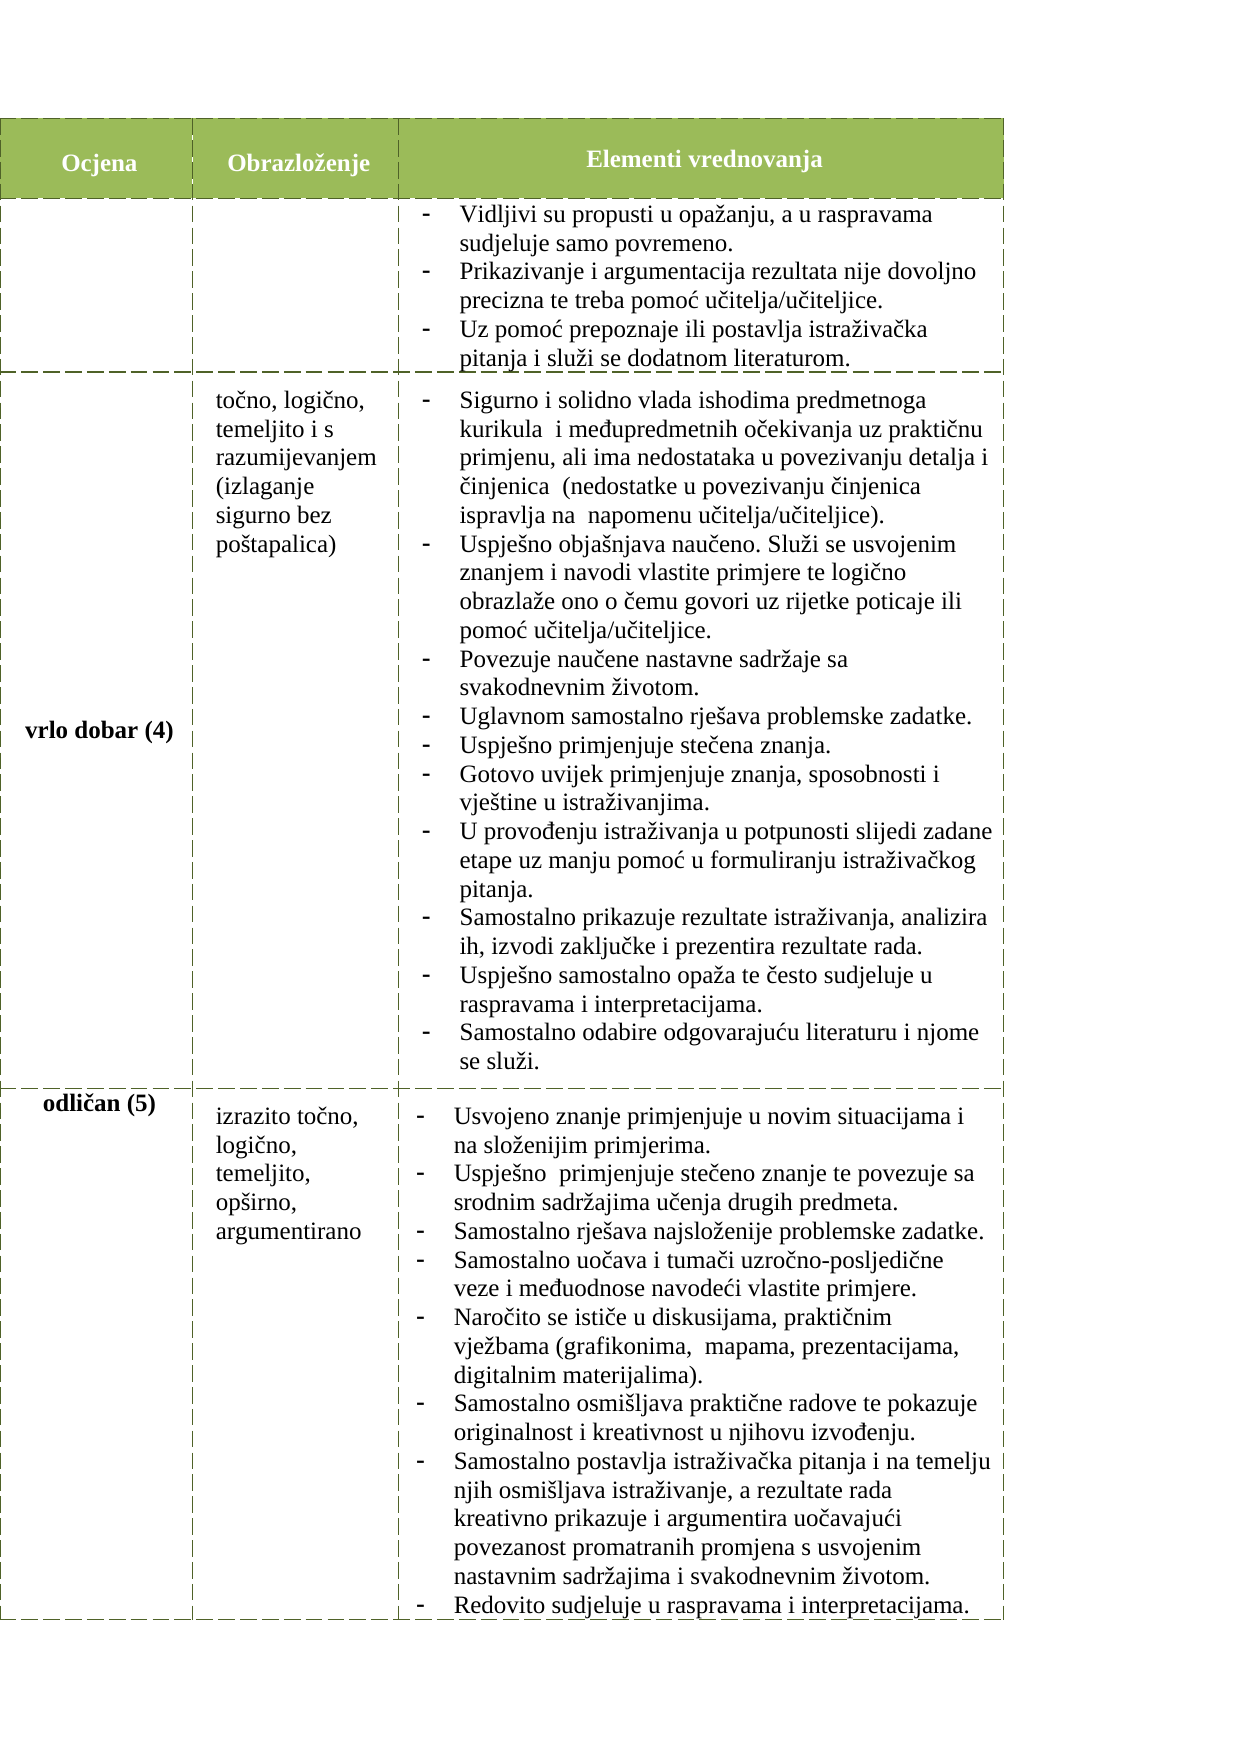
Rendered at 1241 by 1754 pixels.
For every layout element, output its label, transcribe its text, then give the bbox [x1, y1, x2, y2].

table_cell izrazito točno, logično, temeljito, opširno, argumentirano [193, 1088, 399, 1618]
table_cell vrlo dobar (4) [0, 371, 192, 1087]
table_cell Usvojeno znanje primjenjuje u novim situacijama i na složenijim primjerima. Uspješno primjenjuje stečeno znanje te povezuje sa srodnim sadržajima učenja drugih predmeta. Samostalno rješava najsloženije problemske zadatke. Samostalno uočava i tumači uzročno-posljedične veze i međuodnose navodeći vlastite primjere. Naročito se ističe u diskusijama, praktičnim vježbama (grafikonima, mapama, prezentacijama, digitalnim materijalima). Samostalno osmišljava praktične radove te pokazuje originalnost i kreativnost u njihovu izvođenju. Samostalno postavlja istraživačka pitanja i na temelju njih osmišljava istraživanje, a rezultate rada kreativno prikazuje i argumentira uočavajući povezanost promatranih promjena s usvojenim nastavnim sadržajima i svakodnevnim životom. Redovito sudjeluje u raspravama i interpretacijama. Uspješno se služi dodatnom literaturom i izvorima te procjenjuje točnost podataka u dodatnoj literaturi. Samostalno izvodi zaključke i uočava uzročno-posljedične veze i procese. [399, 1088, 1004, 1618]
table_cell [0, 198, 192, 371]
table_header Ocjena [0, 118, 192, 198]
table_cell točno, logično, temeljito i s razumijevanjem (izlaganje sigurno bez poštapalica) [193, 371, 399, 1087]
table_cell odličan (5) [0, 1088, 192, 1618]
table_cell Sigurno i solidno vlada ishodima predmetnoga kurikula i međupredmetnih očekivanja uz praktičnu primjenu, ali ima nedostataka u povezivanju detalja i činjenica (nedostatke u povezivanju činjenica ispravlja na napomenu učitelja/učiteljice). Uspješno objašnjava naučeno. Služi se usvojenim znanjem i navodi vlastite primjere te logično obrazlaže ono o čemu govori uz rijetke poticaje ili pomoć učitelja/učiteljice. Povezuje naučene nastavne sadržaje sa svakodnevnim životom. Uglavnom samostalno rješava problemske zadatke. Uspješno primjenjuje stečena znanja. Gotovo uvijek primjenjuje znanja, sposobnosti i vještine u istraživanjima. U provođenju istraživanja u potpunosti slijedi zadane etape uz manju pomoć u formuliranju istraživačkog pitanja. Samostalno prikazuje rezultate istraživanja, analizira ih, izvodi zaključke i prezentira rezultate rada. Uspješno samostalno opaža te često sudjeluje u raspravama i interpretacijama. Samostalno odabire odgovarajuću literaturu i njome se služi. [399, 371, 1004, 1087]
table_header Obrazloženje [193, 118, 399, 198]
table_cell [193, 198, 399, 371]
table_cell Vlada osnovnim sadržajima propisanim ishodima predmetnog kurikuluma i međupredmetnim očekivanjima. U primjeni i povezivanju činjenica ne pokazuje sigurnost i samostalnost (nema bitnih pogrešaka pri izlaganju činjenica; potrebna su i potpitanja učitelja/učiteljice, osobito kad se radi o povezivanju materijala; ne zna smisleno i bez učiteljeve pomoći izložiti obrađene sadržaje učenja). Nesiguran je u objašnjavanju uzročno-posljedičnih veza. U rješavanju problemskih zadataka i prikazivanju međuodnosa treba pomoć učitelja/učiteljice. Razumije osnovne obrađene programske sadržaje, ali ih ne primjenjuje u novoj situaciji niti potkrepljuje vlastitim primjerima. Uz pomoć učitelja/učiteljice djelomično donosi zaključke pri analizi procesa i pojava. Nedovoljno samostalno izvodi praktične radove. Nedovoljno samostalno provodi istraživanje i primjenjuje usvojeno teorijsko znanje. Vidljivi su propusti u opažanju, a u raspravama sudjeluje samo povremeno. Prikazivanje i argumentacija rezultata nije dovoljno precizna te treba pomoć učitelja/učiteljice. Uz pomoć prepoznaje ili postavlja istraživačka pitanja i služi se dodatnom literaturom. [399, 198, 1004, 371]
table_header Elementi vrednovanja [399, 118, 1004, 198]
